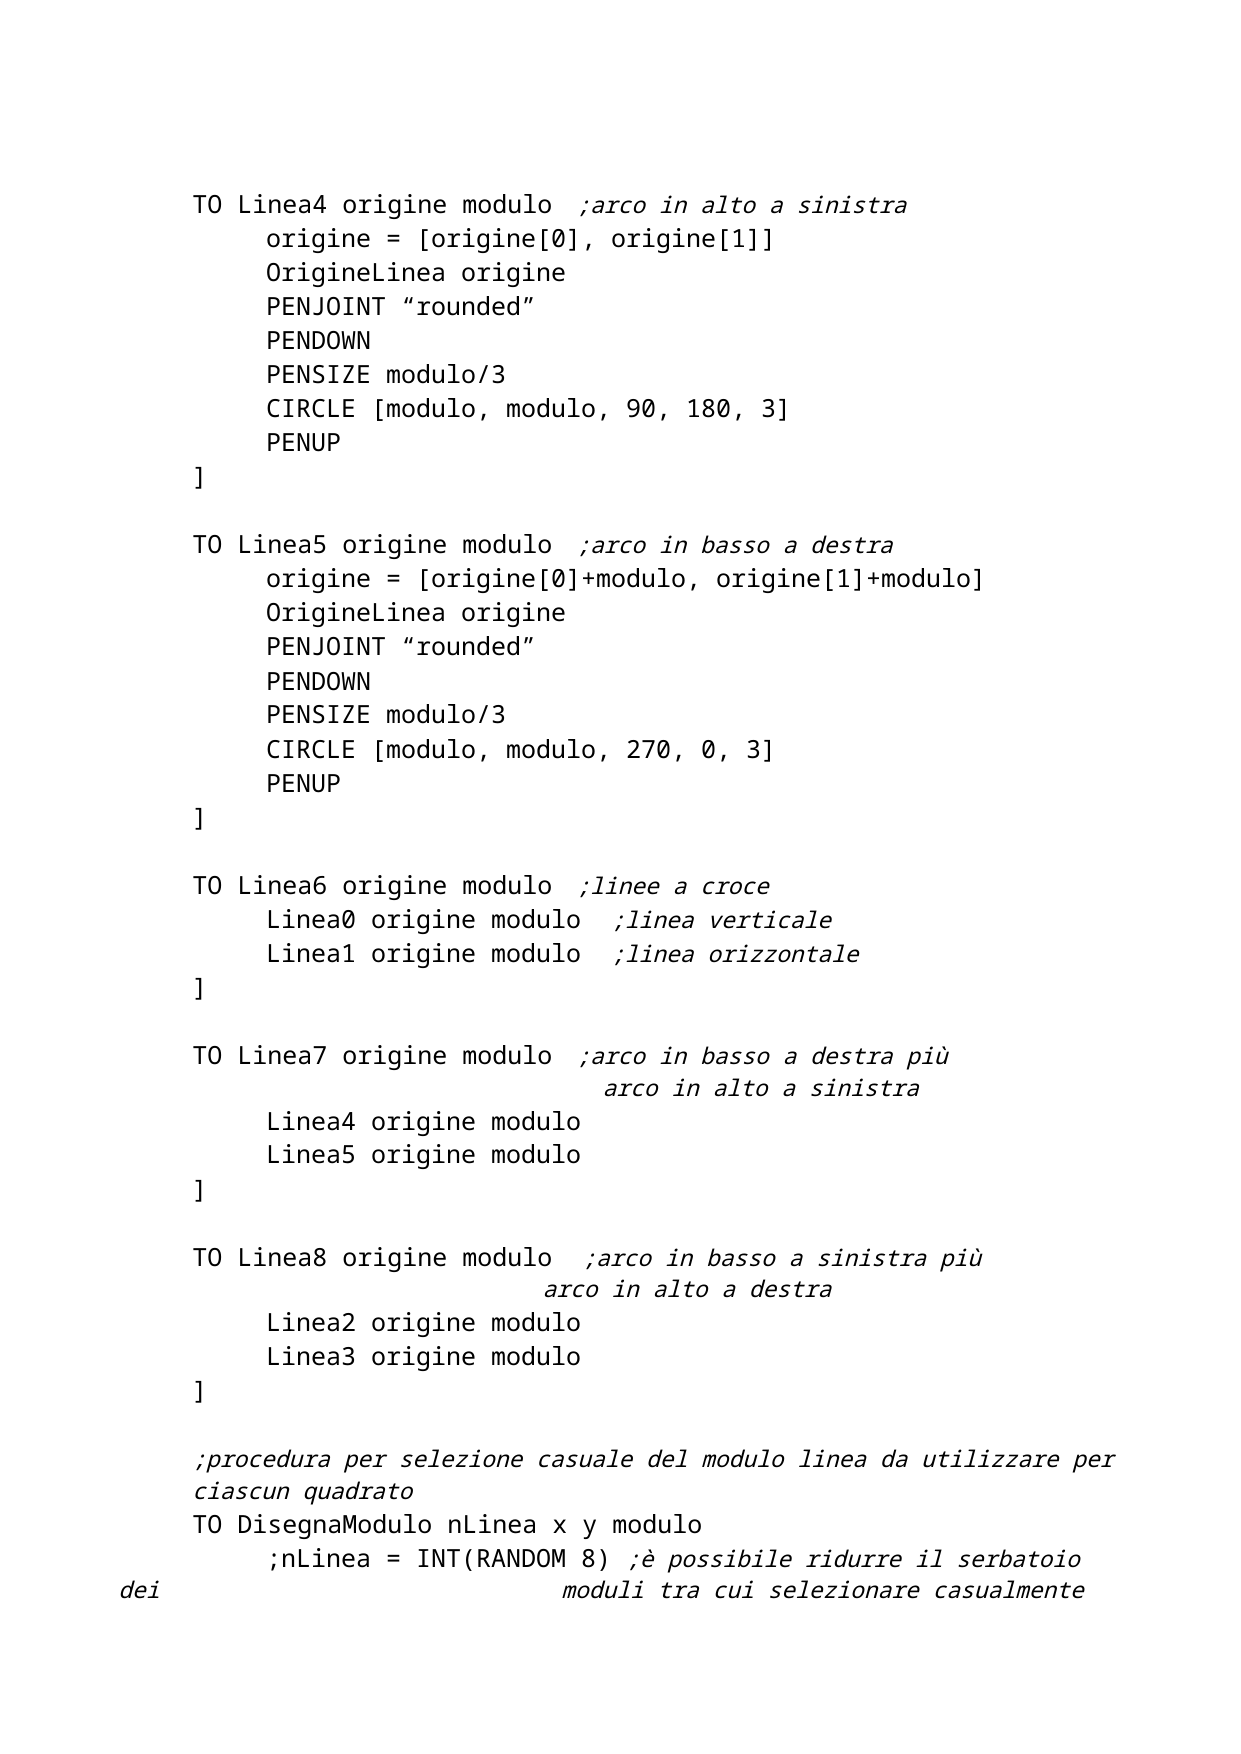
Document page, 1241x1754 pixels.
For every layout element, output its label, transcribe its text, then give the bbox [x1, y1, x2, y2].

text PENSIZE modulo/3 [118, 357, 1122, 391]
text OrigineLinea origine [118, 595, 1122, 629]
text origine = [origine[0]+modulo, origine[1]+modulo] [118, 561, 1122, 595]
text TO DisegnaModulo nLinea x y modulo [118, 1506, 1122, 1540]
text ] [118, 459, 1122, 493]
text PENUP [118, 765, 1122, 799]
text ;procedura per selezione casuale del modulo linea da utilizzare per ciascun quadrato [118, 1441, 1122, 1506]
text Linea2 origine modulo [118, 1305, 1122, 1339]
text TO Linea8 origine modulo ;arco in basso a sinistra più arco in alto a destra [118, 1239, 1122, 1305]
text ] [118, 1373, 1122, 1407]
text PENJOINT “rounded” [118, 288, 1122, 322]
text ] [118, 799, 1122, 833]
text Linea5 origine modulo [118, 1137, 1122, 1171]
text PENJOINT “rounded” [118, 629, 1122, 663]
text ;nLinea = INT(RANDOM 8) ;è possibile ridurre il serbatoio dei moduli tra cui selezionare casualmente [118, 1540, 1122, 1606]
text ] [118, 970, 1122, 1004]
text PENDOWN [118, 663, 1122, 697]
text CIRCLE [modulo, modulo, 270, 0, 3] [118, 731, 1122, 765]
text PENDOWN [118, 322, 1122, 357]
text Linea3 origine modulo [118, 1339, 1122, 1373]
text origine = [origine[0], origine[1]] [118, 220, 1122, 254]
text ] [118, 1171, 1122, 1205]
text TO Linea6 origine modulo ;linee a croce [118, 867, 1122, 902]
text OrigineLinea origine [118, 254, 1122, 288]
text TO Linea5 origine modulo ;arco in basso a destra [118, 527, 1122, 561]
text TO Linea7 origine modulo ;arco in basso a destra più arco in alto a sinistra [118, 1038, 1122, 1103]
text TO Linea4 origine modulo ;arco in alto a sinistra [118, 186, 1122, 220]
text PENUP [118, 425, 1122, 459]
text CIRCLE [modulo, modulo, 90, 180, 3] [118, 391, 1122, 425]
text Linea4 origine modulo [118, 1103, 1122, 1137]
text Linea1 origine modulo ;linea orizzontale [118, 936, 1122, 970]
text Linea0 origine modulo ;linea verticale [118, 902, 1122, 936]
text PENSIZE modulo/3 [118, 697, 1122, 731]
